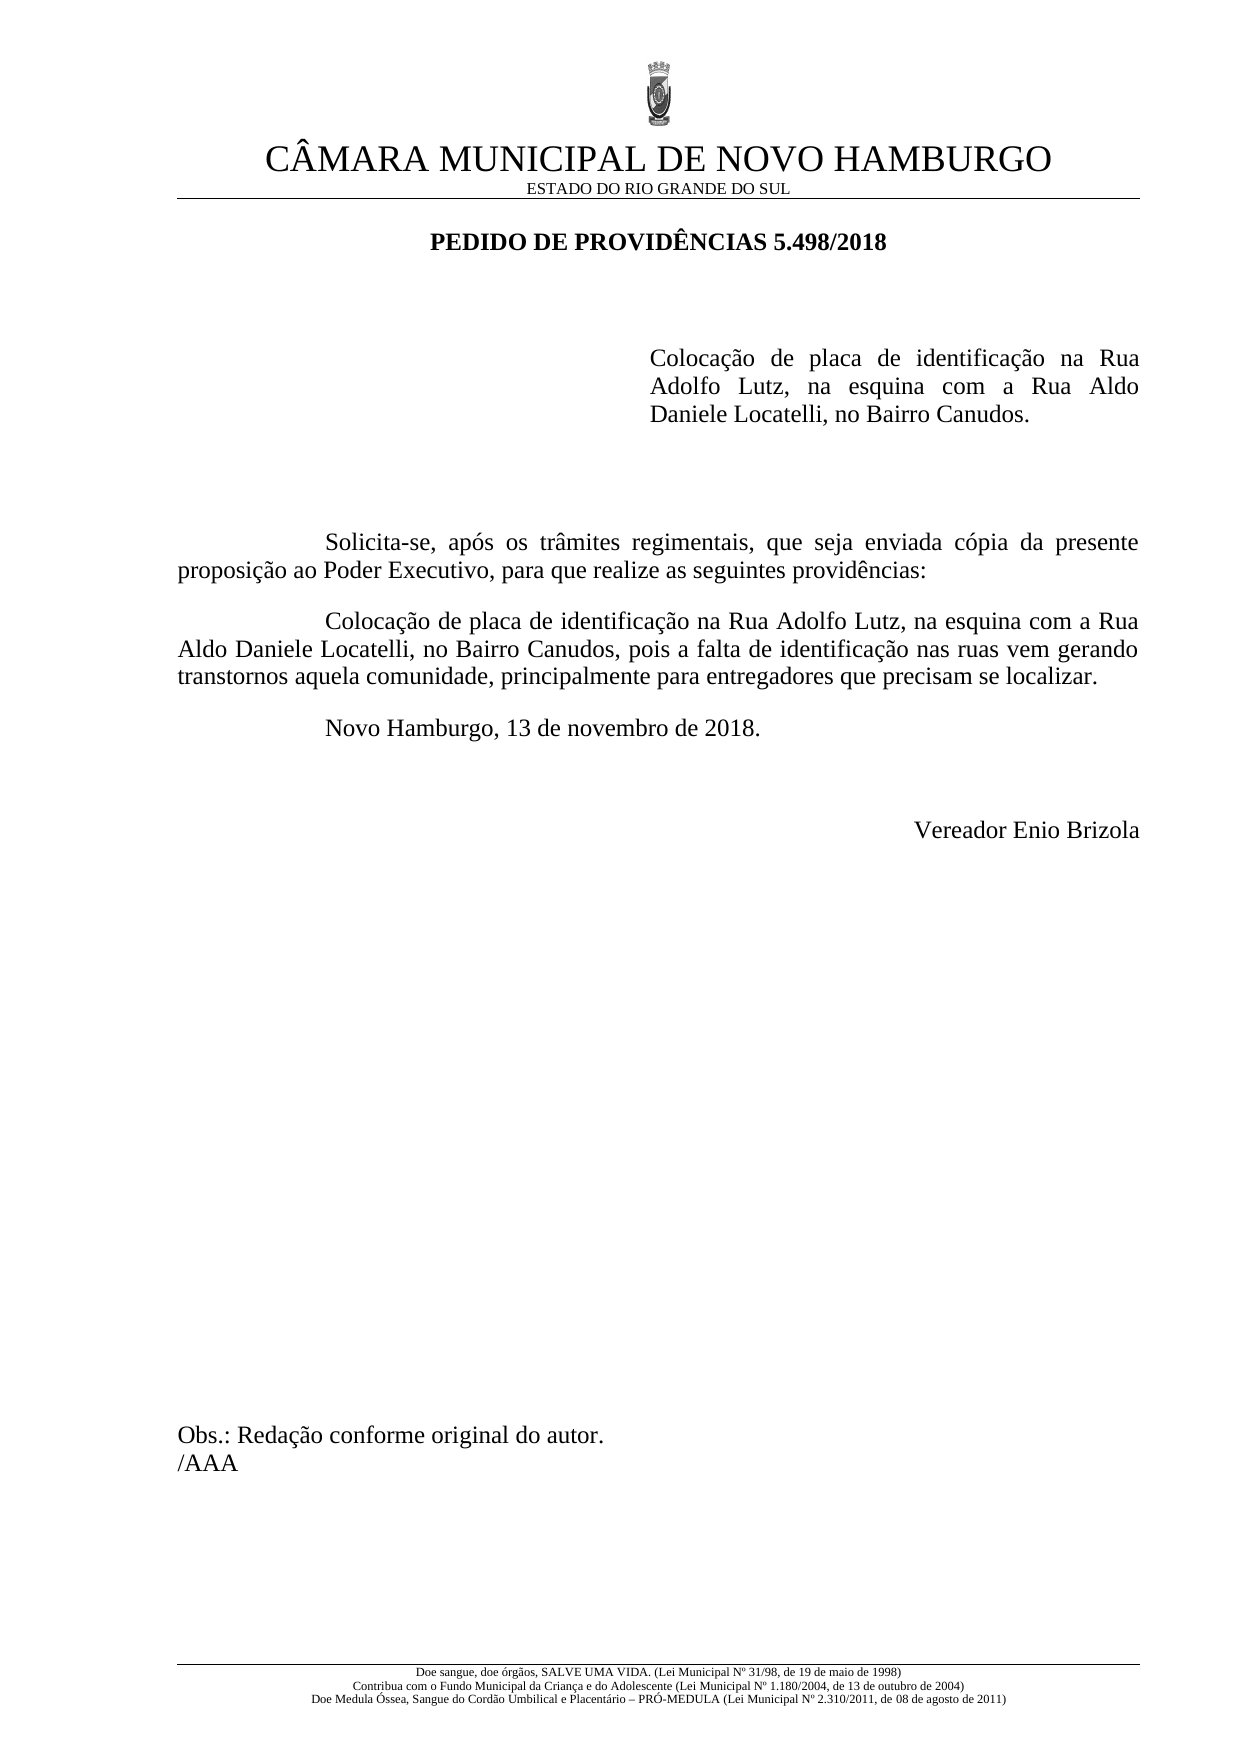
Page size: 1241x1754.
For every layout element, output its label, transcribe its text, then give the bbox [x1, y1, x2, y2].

text Vereador Enio Brizola [177, 816, 1140, 844]
text Colocação de placa de identificação na Rua Adolfo Lutz, na esquina com a Rua Aldo Daniele Locatelli, no Bairro Canudos. [649, 344, 1140, 428]
text Novo Hamburgo, 13 de novembro de 2018. [177, 714, 1140, 741]
text PEDIDO DE PROVIDÊNCIAS 5.498/2018 [177, 228, 1140, 256]
text Solicita-se, após os trâmites regimentais, que seja enviada cópia da presente proposição ao Poder Executivo, para que realize as seguintes providências: [177, 528, 1140, 583]
text Colocação de placa de identificação na Rua Adolfo Lutz, na esquina com a Rua Aldo Daniele Locatelli, no Bairro Canudos, pois a falta de identificação nas ruas vem gerando transtornos aquela comunidade, principalmente para entregadores que precisam se localizar. [177, 607, 1140, 690]
text /AAA [177, 1449, 1140, 1477]
text Obs.: Redação conforme original do autor. [177, 1422, 1140, 1449]
